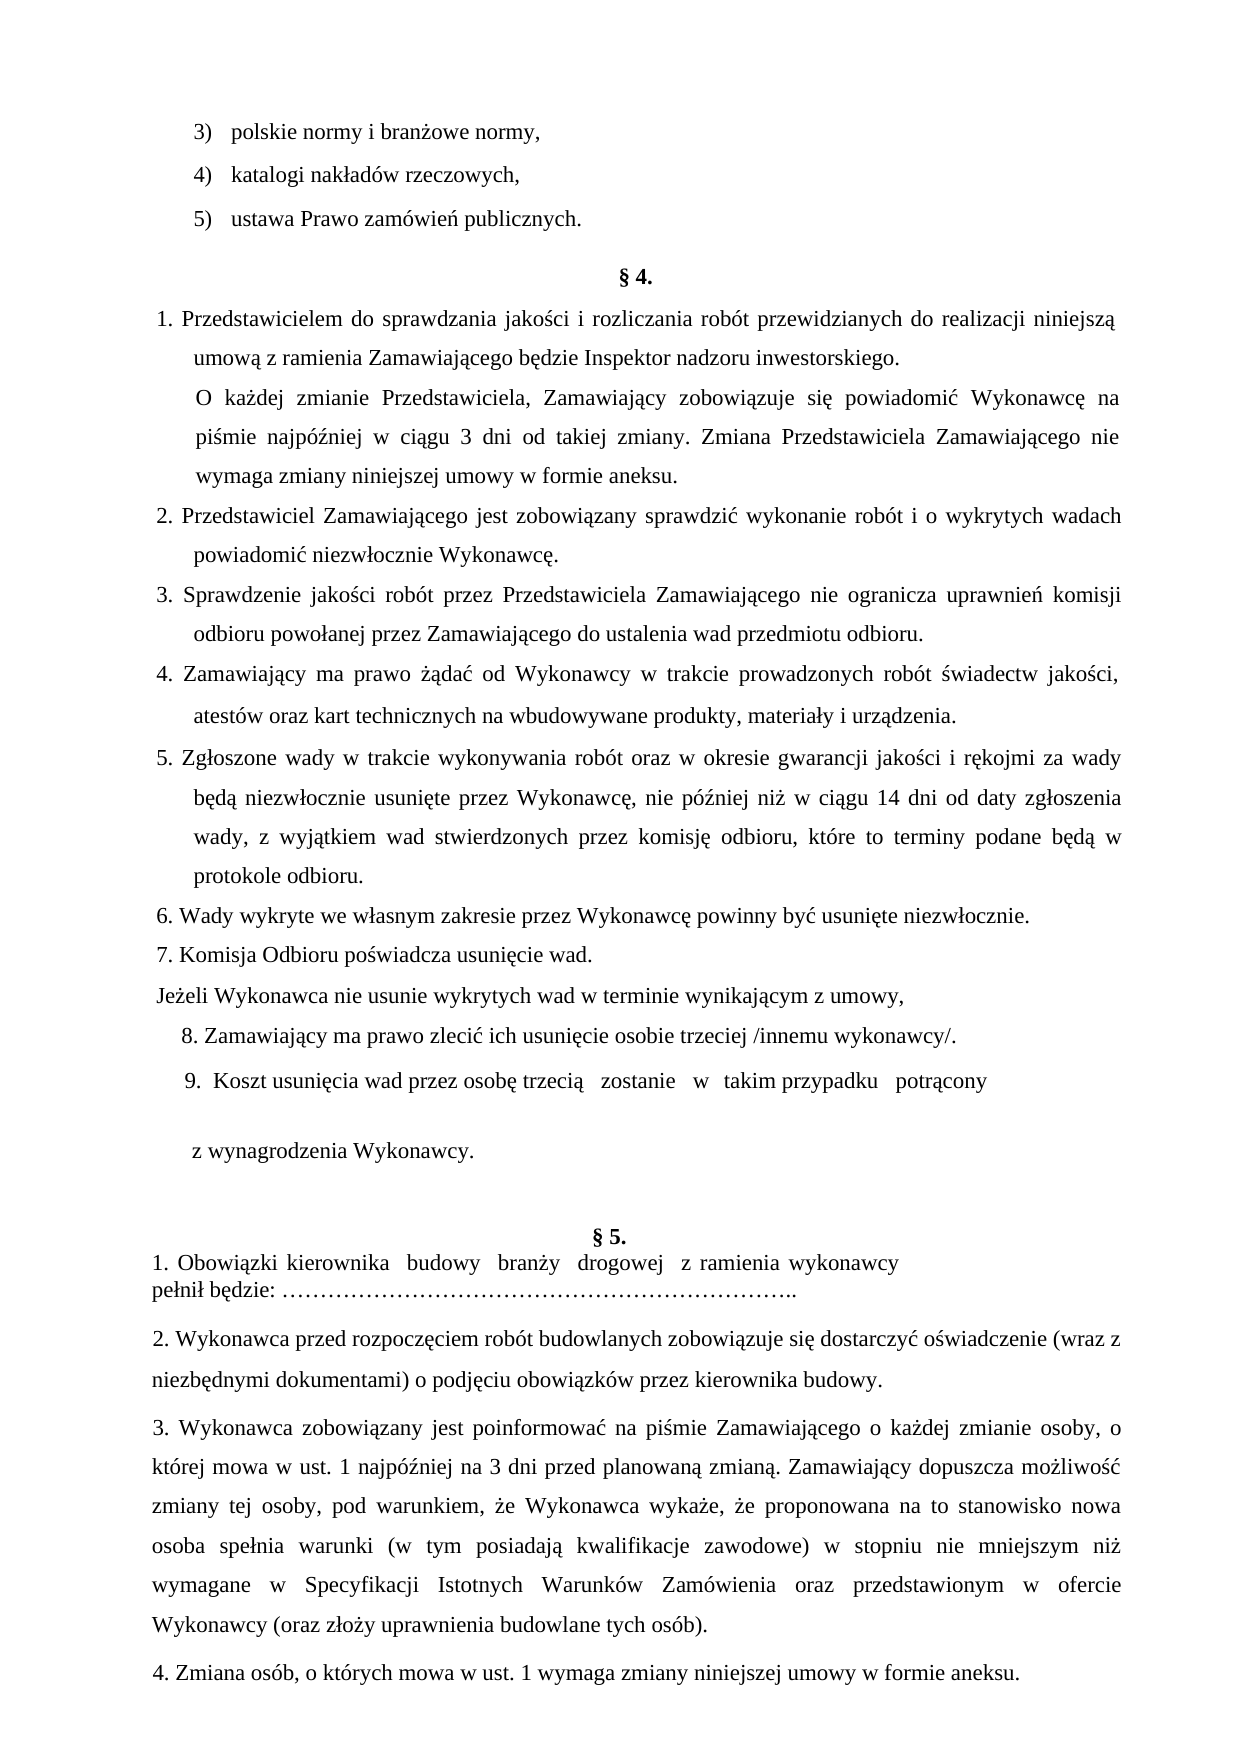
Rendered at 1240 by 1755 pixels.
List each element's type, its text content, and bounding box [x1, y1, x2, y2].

list 5. Zgłoszone wady w trakcie wykonywania robót oraz w okresie gwarancji jakości i rękojmi za wady będą niezwłocznie usunięte przez Wykonawcę, nie później niż w ciągu 14 dni od daty zgłoszenia wady, z wyjątkiem wad stwierdzonych przez komisję odbioru, które to terminy podane będą w protokole odbioru. [156, 744, 1123, 889]
list 3. Sprawdzenie jakości robót przez Przedstawiciela Zamawiającego nie ogranicza uprawnień komisji odbioru powołanej przez Zamawiającego do ustalenia wad przedmiotu odbioru. [156, 581, 1123, 647]
list 4. Zmiana osób, o których mowa w ust. 1 wymaga zmiany niniejszej umowy w formie aneksu. [152, 1659, 1123, 1685]
table_cell [901, 1250, 1116, 1302]
table_cell katalogi nakładów rzeczowych, [216, 145, 941, 188]
table_cell polskie normy i branżowe normy, [216, 102, 941, 145]
text 8. Zamawiający ma prawo zlecić ich usunięcie osobie trzeciej /innemu wykonawcy/. [118, 1022, 1123, 1048]
text O każdej zmianie Przedstawiciela, Zamawiający zobowiązuje się powiadomić Wykonawcę na piśmie najpóźniej w ciągu 3 dni od takiej zmiany. Zmiana Przedstawiciela Zamawiającego nie wymaga zmiany niniejszej umowy w formie aneksu. [195, 383, 1121, 489]
table_cell 1. Obowiązki kierownika budowy branży drogowej z ramienia wykonawcy pełnił będzie: ………………………………………………………….. [152, 1250, 901, 1302]
list 3. Wykonawca zobowiązany jest poinformować na piśmie Zamawiającego o każdej zmianie osoby, o której mowa w ust. 1 najpóźniej na 3 dni przed planowaną zmianą. Zamawiający dopuszcza możliwość zmiany tej osoby, pod warunkiem, że Wykonawca wykaże, że proponowana na to stanowisko nowa osoba spełnia warunki (w tym posiadają kwalifikacje zawodowe) w stopniu nie mniejszym niż wymagane w Specyfikacji Istotnych Warunków Zamówienia oraz przedstawionym w ofercie Wykonawcy (oraz złoży uprawnienia budowlane tych osób). [152, 1413, 1123, 1637]
table_cell § 5. [152, 1163, 791, 1249]
table_cell [941, 188, 1116, 231]
list Jeżeli Wykonawca nie usunie wykrytych wad w terminie wynikającym z umowy, [156, 982, 1123, 1008]
table_cell [724, 1120, 1116, 1163]
table_cell ustawa Prawo zamówień publicznych. [216, 188, 941, 231]
table_header 9. Koszt usunięcia wad przez osobę trzecią zostanie w [152, 1061, 724, 1094]
table_cell [724, 1094, 1116, 1120]
list 2. Przedstawiciel Zamawiającego jest zobowiązany sprawdzić wykonanie robót i o wykrytych wadach powiadomić niezwłocznie Wykonawcę. [156, 502, 1123, 568]
table_header takim przypadku potrącony [724, 1061, 1116, 1094]
list 4. Zamawiający ma prawo żądać od Wykonawcy w trakcie prowadzonych robót świadectw jakości, atestów oraz kart technicznych na wbudowywane produkty, materiały i urządzenia. [156, 660, 1121, 728]
list 6. Wady wykryte we własnym zakresie przez Wykonawcę powinny być usunięte niezwłocznie. [156, 902, 1121, 928]
table_cell z wynagrodzenia Wykonawcy. [152, 1120, 724, 1163]
list 7. Komisja Odbioru poświadcza usunięcie wad. [156, 941, 1123, 968]
table_cell 4) [118, 145, 216, 188]
table_cell [152, 1094, 724, 1120]
table_cell 3) [118, 102, 216, 145]
list 1. Przedstawicielem do sprawdzania jakości i rozliczania robót przewidzianych do realizacji niniejszą umową z ramienia Zamawiającego będzie Inspektor nadzoru inwestorskiego. [156, 304, 1117, 370]
table_cell [941, 102, 1116, 145]
table_cell [941, 145, 1116, 188]
table_cell [791, 1163, 1116, 1249]
text § 4. [618, 263, 1123, 290]
table_cell 5) [118, 188, 216, 231]
list 2. Wykonawca przed rozpoczęciem robót budowlanych zobowiązuje się dostarczyć oświadczenie (wraz z niezbędnymi dokumentami) o podjęciu obowiązków przez kierownika budowy. [152, 1325, 1123, 1392]
